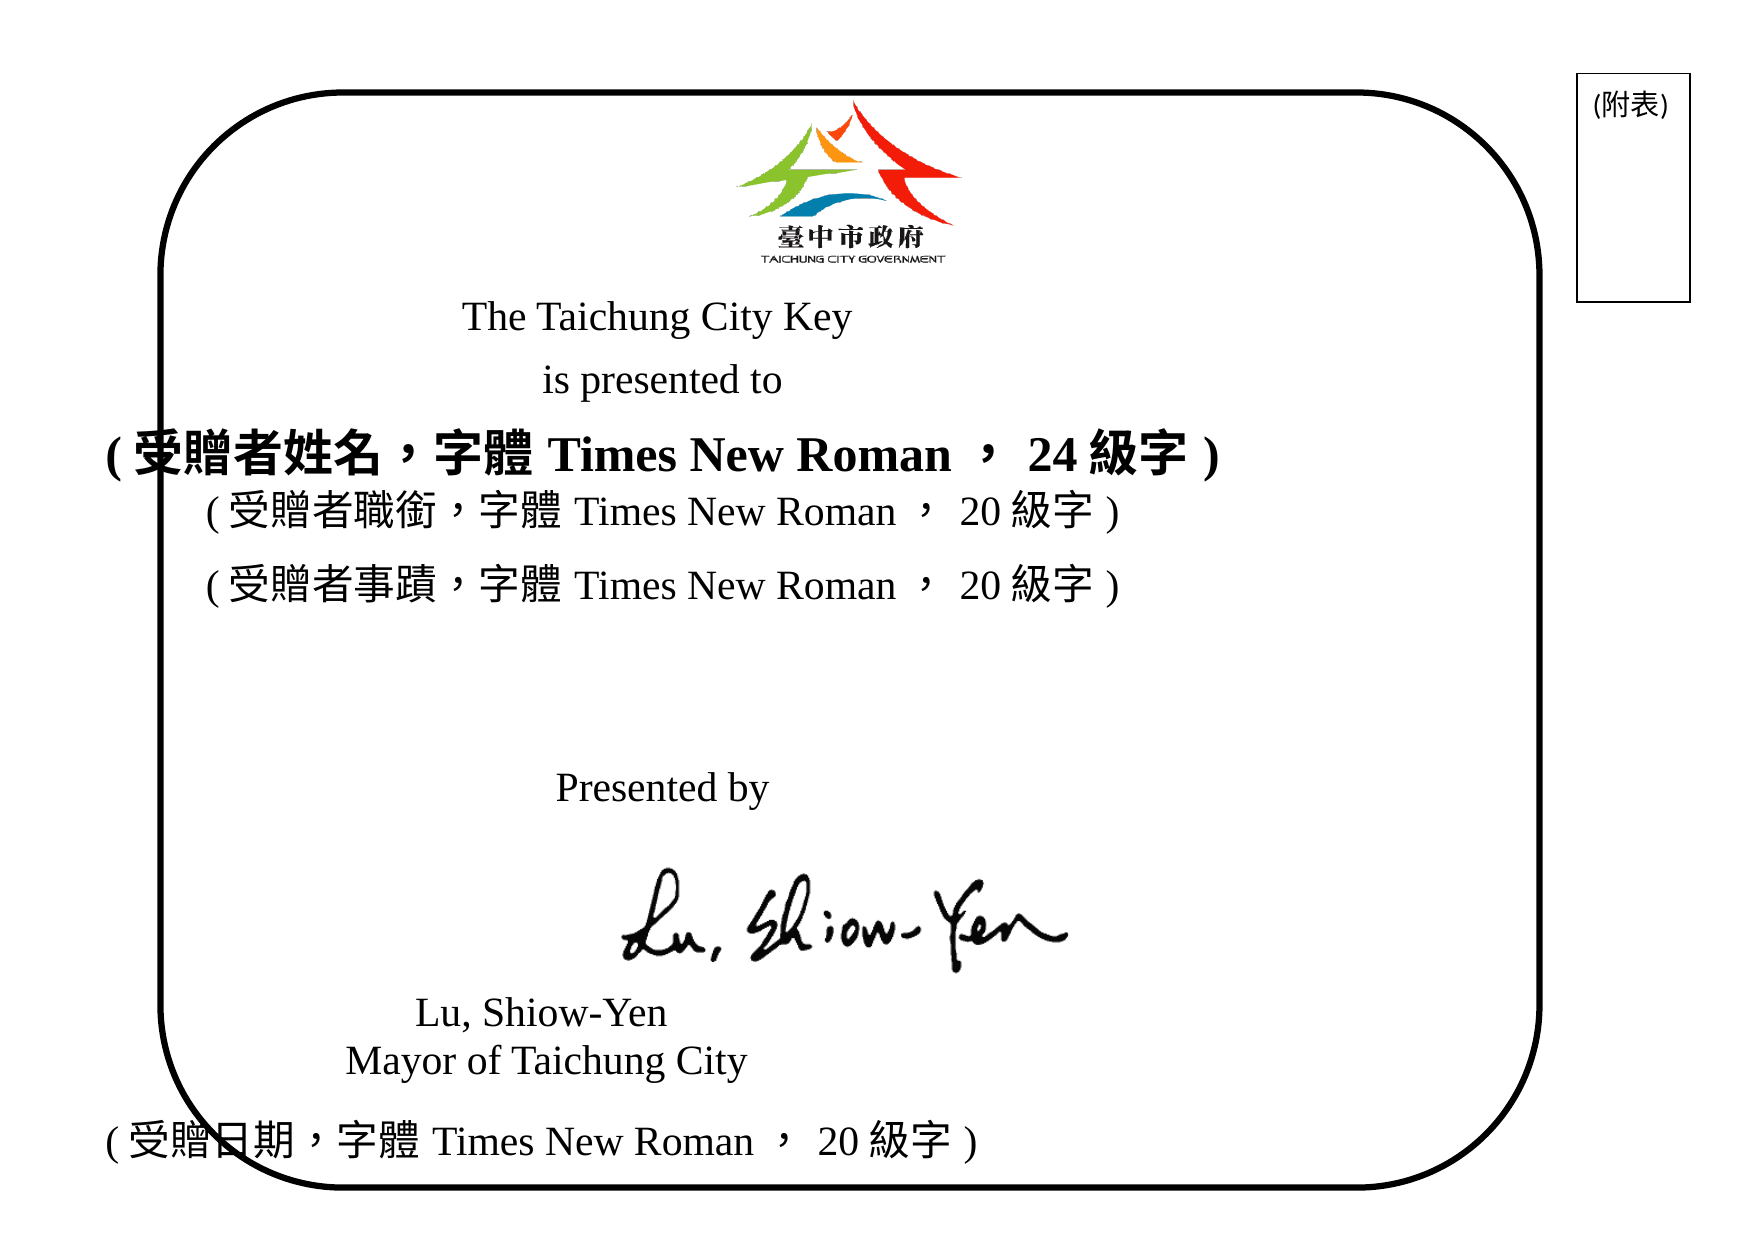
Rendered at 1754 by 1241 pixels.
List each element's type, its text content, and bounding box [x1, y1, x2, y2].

text (附表) [1592, 82, 1674, 124]
